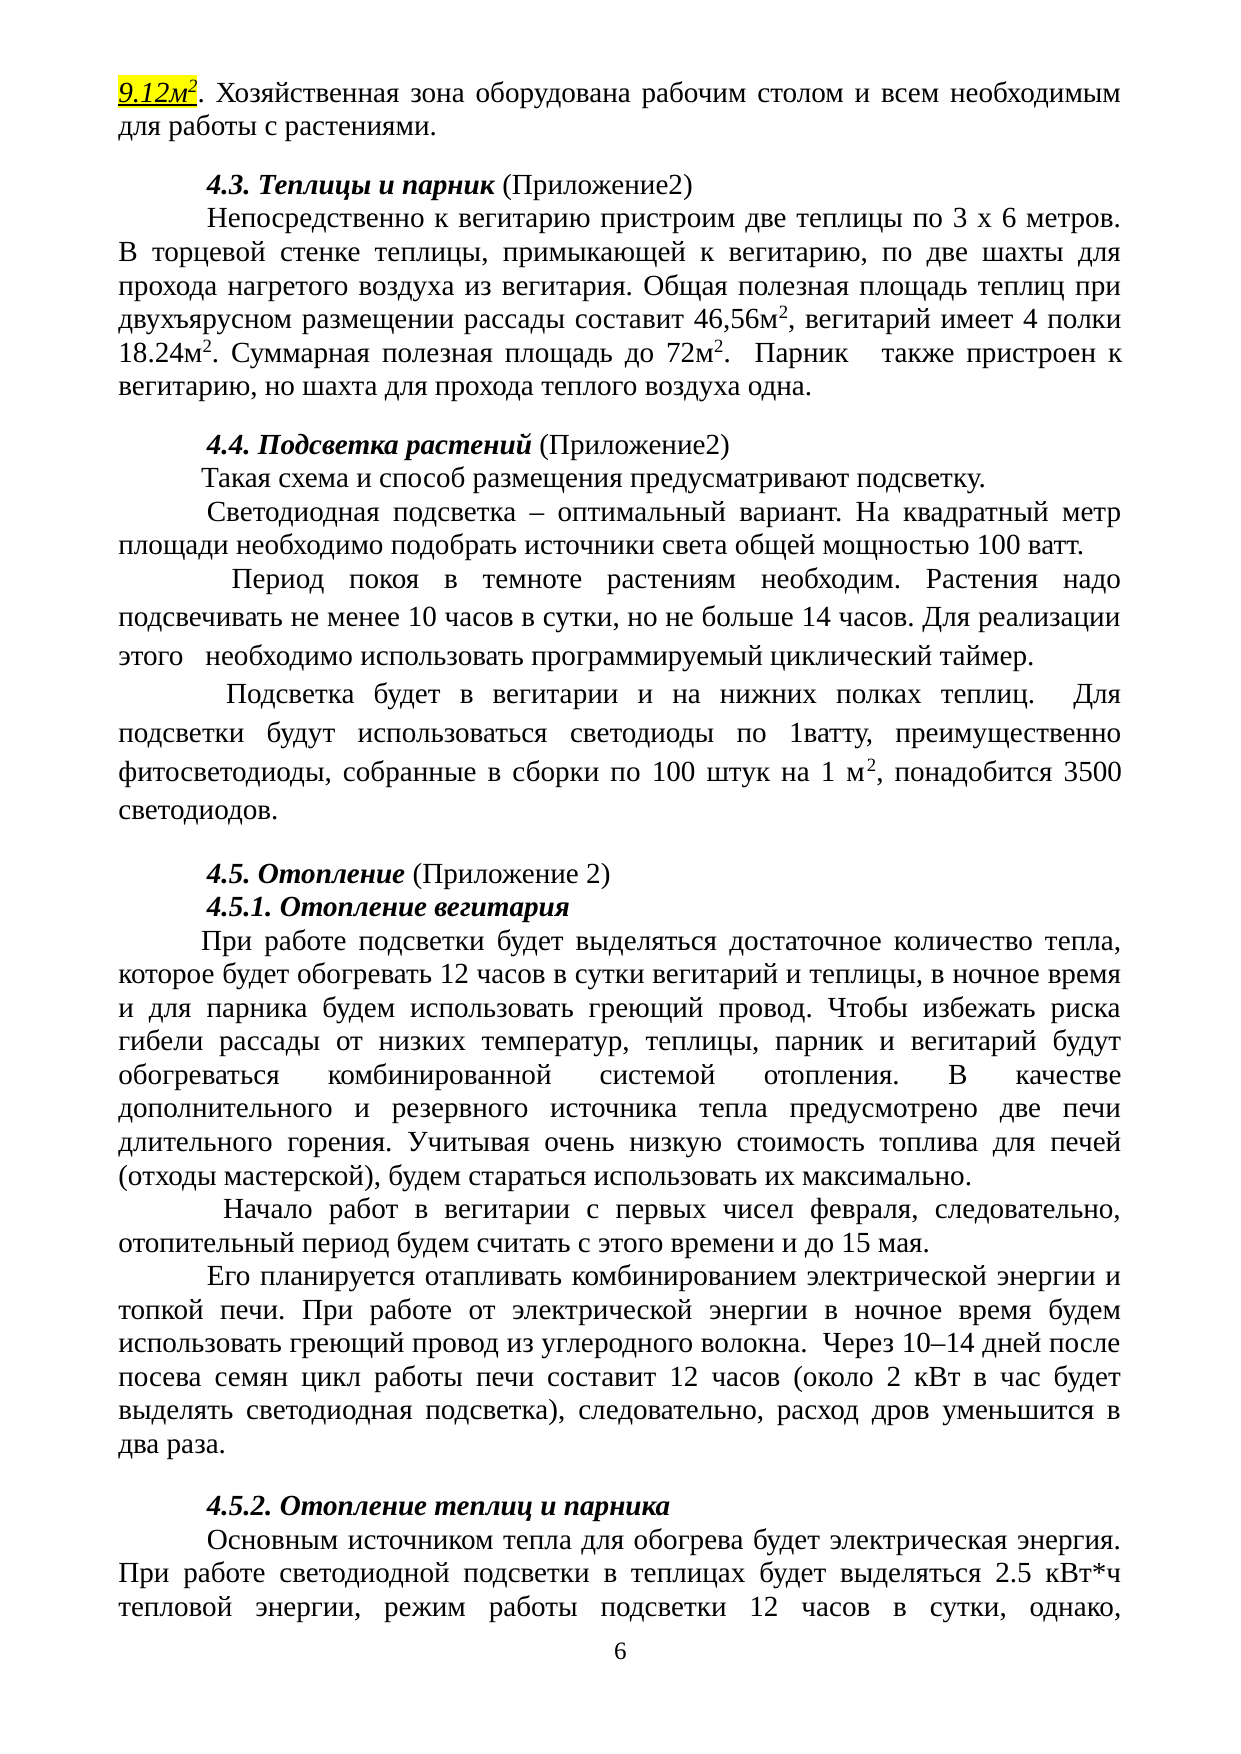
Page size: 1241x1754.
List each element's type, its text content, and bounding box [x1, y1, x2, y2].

text Его планируется отапливать комбинированием электрической энергии и топкой печи. При работе от электрической энергии в ночное время будем использовать греющий провод из углеродного волокна. Через 10–14 дней после посева семян цикл работы печи составит 12 часов (около 2 кВт в час будет выделять светодиодная подсветка), следовательно, расход дров уменьшится в два раза. [118, 1258, 1122, 1459]
text При работе подсветки будет выделяться достаточное количество тепла, которое будет обогревать 12 часов в сутки вегитарий и теплицы, в ночное время и для парника будем использовать греющий провод. Чтобы избежать риска гибели рассады от низких температур, теплицы, парник и вегитарий будут обогреваться комбинированной системой отопления. В качестве дополнительного и резервного источника тепла предусмотрено две печи длительного горения. Учитывая очень низкую стоимость топлива для печей (отходы мастерской), будем стараться использовать их максимально. [118, 923, 1122, 1191]
text Подсветка будет в вегитарии и на нижних полках теплиц. Для подсветки будут использоваться светодиоды по 1ватту, преимущественно фитосветодиоды, собранные в сборки по 100 штук на 1 м2, понадобится 3500 светодиодов. [118, 677, 1122, 826]
text - 9.12м2. Хозяйственная зона оборудована рабочим столом и всем необходимым для работы с растениями. [118, 75, 1122, 142]
text Такая схема и способ размещения предусматривают подсветку. [118, 460, 1122, 494]
text Период покоя в темноте растениям необходим. Растения надо подсвечивать не менее 10 часов в сутки, но не больше 14 часов. Для реализации этого необходимо использовать программируемый циклический таймер. [118, 561, 1122, 672]
text Светодиодная подсветка – оптимальный вариант. На квадратный метр площади необходимо подобрать источники света общей мощностью 100 ватт. [118, 494, 1122, 561]
text Непосредственно к вегитарию пристроим две теплицы по 3 х 6 метров. В торцевой стенке теплицы, примыкающей к вегитарию, по две шахты для прохода нагретого воздуха из вегитария. Общая полезная площадь теплиц при двухъярусном размещении рассады составит 46,56м2, вегитарий имеет 4 полки 18.24м2. Суммарная полезная площадь до 72м2. Парник также пристроен к вегитарию, но шахта для прохода теплого воздуха одна. [118, 201, 1122, 402]
text 4.3. Теплицы и парник (Приложение2) [118, 167, 1122, 201]
text Основным источником тепла для обогрева будет электрическая энергия. При работе светодиодной подсветки в теплицах будет выделяться 2.5 кВт*ч тепловой энергии, режим работы подсветки 12 часов в сутки, однако, [118, 1522, 1122, 1622]
text 4.5.1. Отопление вегитария [118, 889, 1122, 923]
text 4.4. Подсветка растений (Приложение2) [118, 427, 1122, 460]
text 4.5. Отопление (Приложение 2) [118, 856, 1122, 889]
text 4.5.2. Отопление теплиц и парника [118, 1488, 1122, 1522]
text Начало работ в вегитарии с первых чисел февраля, следовательно, отопительный период будем считать с этого времени и до 15 мая. [118, 1191, 1122, 1258]
